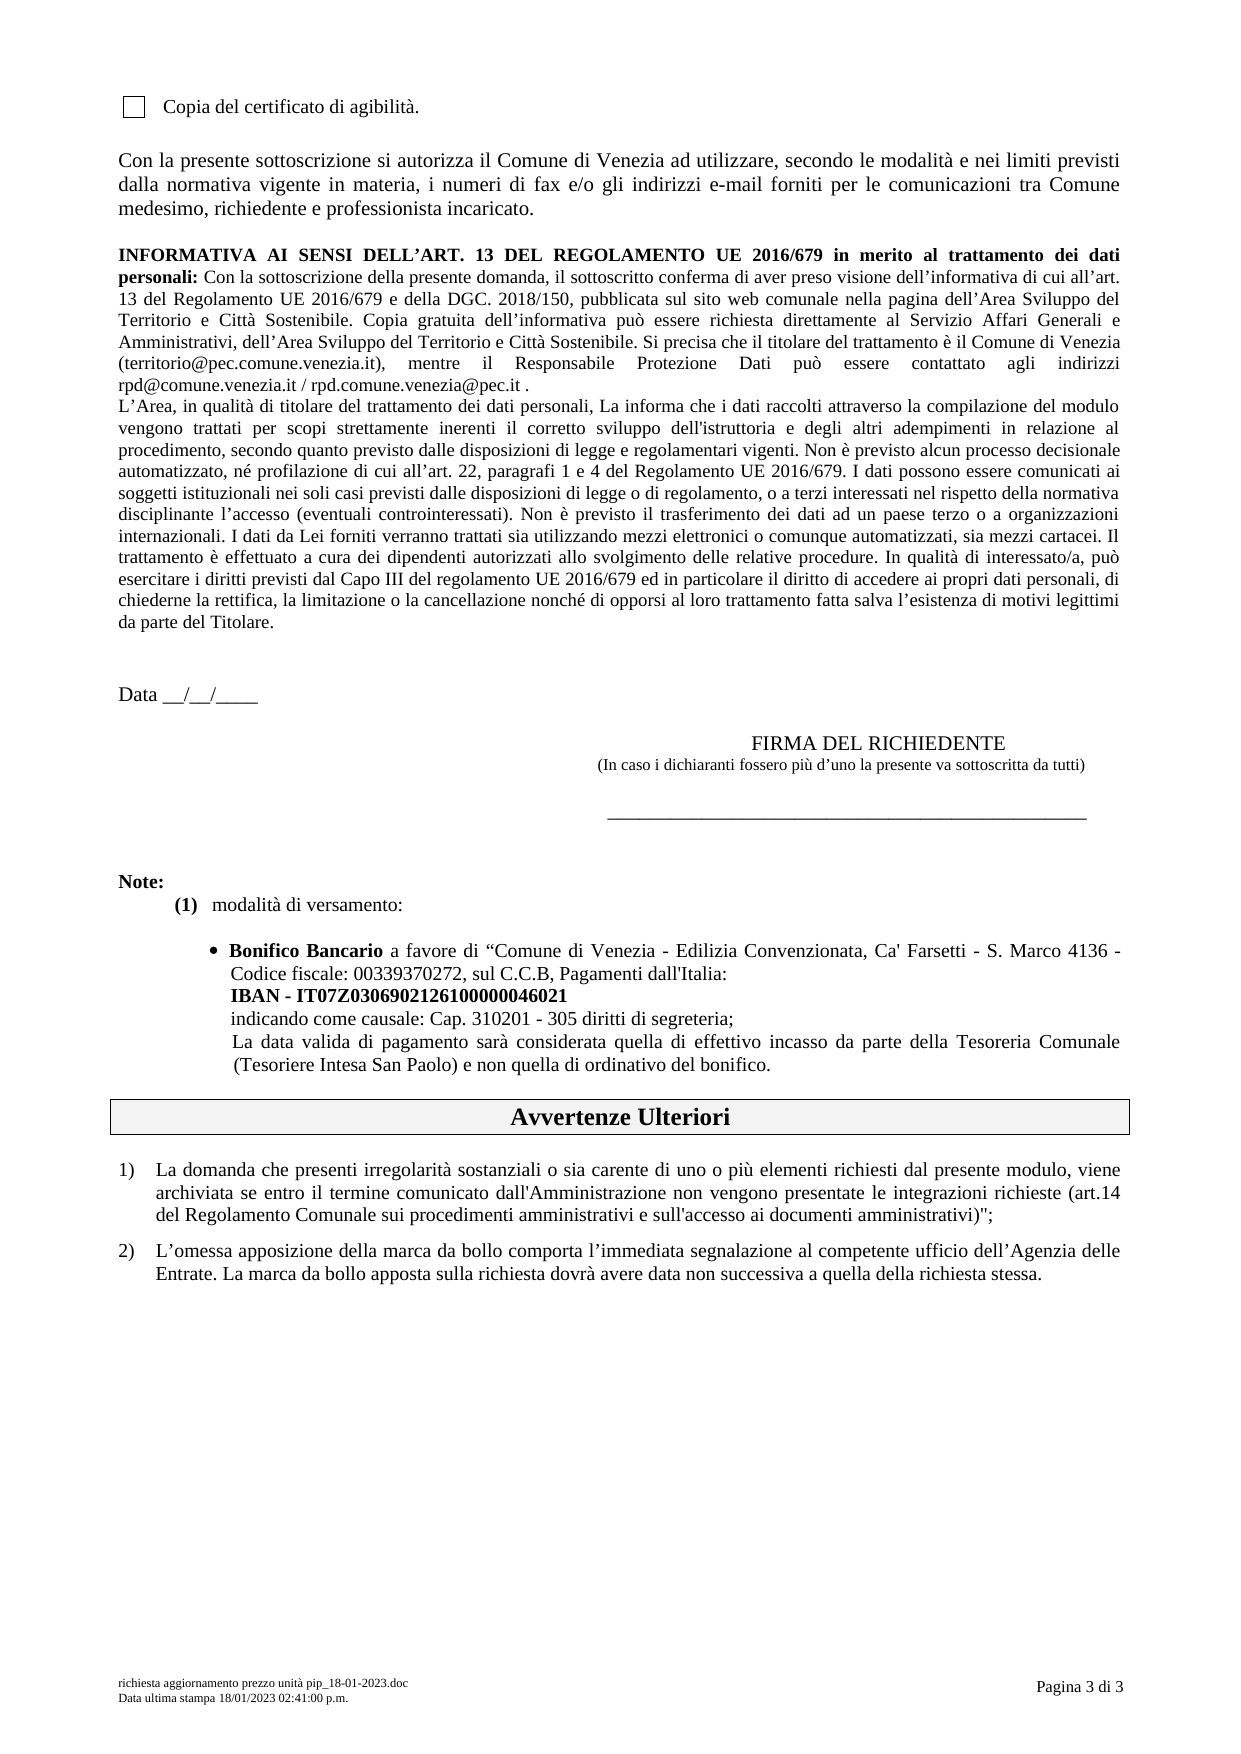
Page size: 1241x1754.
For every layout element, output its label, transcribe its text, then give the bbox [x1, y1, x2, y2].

text FIRMA DEL RICHIEDENTE [561, 731, 1122, 755]
text INFORMATIVA AI SENSI DELL’ART. 13 DEL REGOLAMENTO UE 2016/679 in merito al trattamento dei dati personali: Con la sottoscrizione della presente domanda, il sottoscritto conferma di aver preso visione dell’informativa di cui all’art. 13 del Regolamento UE 2016/679 e della DGC. 2018/150, pubblicata sul sito web comunale nella pagina dell’Area Sviluppo del Territorio e Città Sostenibile. Copia gratuita dell’informativa può essere richiesta direttamente al Servizio Affari Generali e Amministrativi, dell’Area Sviluppo del Territorio e Città Sostenibile. Si precisa che il titolare del trattamento è il Comune di Venezia (territorio@pec.comune.venezia.it), mentre il Responsabile Protezione Dati può essere contattato agli indirizzi rpd@comune.venezia.it / rpd.comune.venezia@pec.it . [118, 244, 1122, 395]
text Note: [118, 870, 1122, 893]
list L’omessa apposizione della marca da bollo comporta l’immediata segnalazione al competente ufficio dell’Agenzia delle Entrate. La marca da bollo apposta sulla richiesta dovrà avere data non successiva a quella della richiesta stessa. [118, 1239, 1122, 1284]
text ______________________________________________ [487, 798, 1122, 822]
list La domanda che presenti irregolarità sostanziali o sia carente di uno o più elementi richiesti dal presente modulo, viene archiviata se entro il termine comunicato dall'Amministrazione non vengono presentate le integrazioni richieste (art.14 del Regolamento Comunale sui procedimenti amministrativi e sull'accesso ai documenti amministrativi)"; [118, 1158, 1122, 1226]
text IBAN - IT07Z0306902126100000046021 [230, 984, 1122, 1007]
text La data valida di pagamento sarà considerata quella di effettivo incasso da parte della Tesoreria Comunale (Tesoriere Intesa San Paolo) e non quella di ordinativo del bonifico. [232, 1030, 1122, 1076]
list Bonifico Bancario a favore di “Comune di Venezia - Edilizia Convenzionata, Ca' Farsetti - S. Marco 4136 - Codice fiscale: 00339370272, sul C.C.B, Pagamenti dall'Italia: [210, 939, 1122, 984]
text Con la presente sottoscrizione si autorizza il Comune di Venezia ad utilizzare, secondo le modalità e nei limiti previsti dalla normativa vigente in materia, i numeri di fax e/o gli indirizzi e-mail forniti per le comunicazioni tra Comune medesimo, richiedente e professionista incaricato. [118, 148, 1122, 220]
table_cell [111, 89, 156, 124]
table_cell Copia del certificato di agibilità. [156, 89, 1129, 124]
text L’Area, in qualità di titolare del trattamento dei dati personali, La informa che i dati raccolti attraverso la compilazione del modulo vengono trattati per scopi strettamente inerenti il corretto sviluppo dell'istruttoria e degli altri adempimenti in relazione al procedimento, secondo quanto previsto dalle disposizioni di legge e regolamentari vigenti. Non è previsto alcun processo decisionale automatizzato, né profilazione di cui all’art. 22, paragrafi 1 e 4 del Regolamento UE 2016/679. I dati possono essere comunicati ai soggetti istituzionali nei soli casi previsti dalle disposizioni di legge o di regolamento, o a terzi interessati nel rispetto della normativa disciplinante l’accesso (eventuali controinteressati). Non è previsto il trasferimento dei dati ad un paese terzo o a organizzazioni internazionali. I dati da Lei forniti verranno trattati sia utilizzando mezzi elettronici o comunque automatizzati, sia mezzi cartacei. Il trattamento è effettuato a cura dei dipendenti autorizzati allo svolgimento delle relative procedure. In qualità di interessato/a, può esercitare i diritti previsti dal Capo III del regolamento UE 2016/679 ed in particolare il diritto di accedere ai propri dati personali, di chiederne la rettifica, la limitazione o la cancellazione nonché di opporsi al loro trattamento fatta salva l’esistenza di motivi legittimi da parte del Titolare. [118, 395, 1122, 632]
text Data __/__/____ [118, 678, 1122, 707]
text (In caso i dichiaranti fossero più d’uno la presente va sottoscritta da tutti) [561, 755, 1122, 774]
list modalità di versamento: [174, 893, 1122, 916]
table_header Avvertenze Ulteriori [111, 1100, 1129, 1134]
text indicando come causale: Cap. 310201 - 305 diritti di segreteria; [230, 1007, 1122, 1030]
